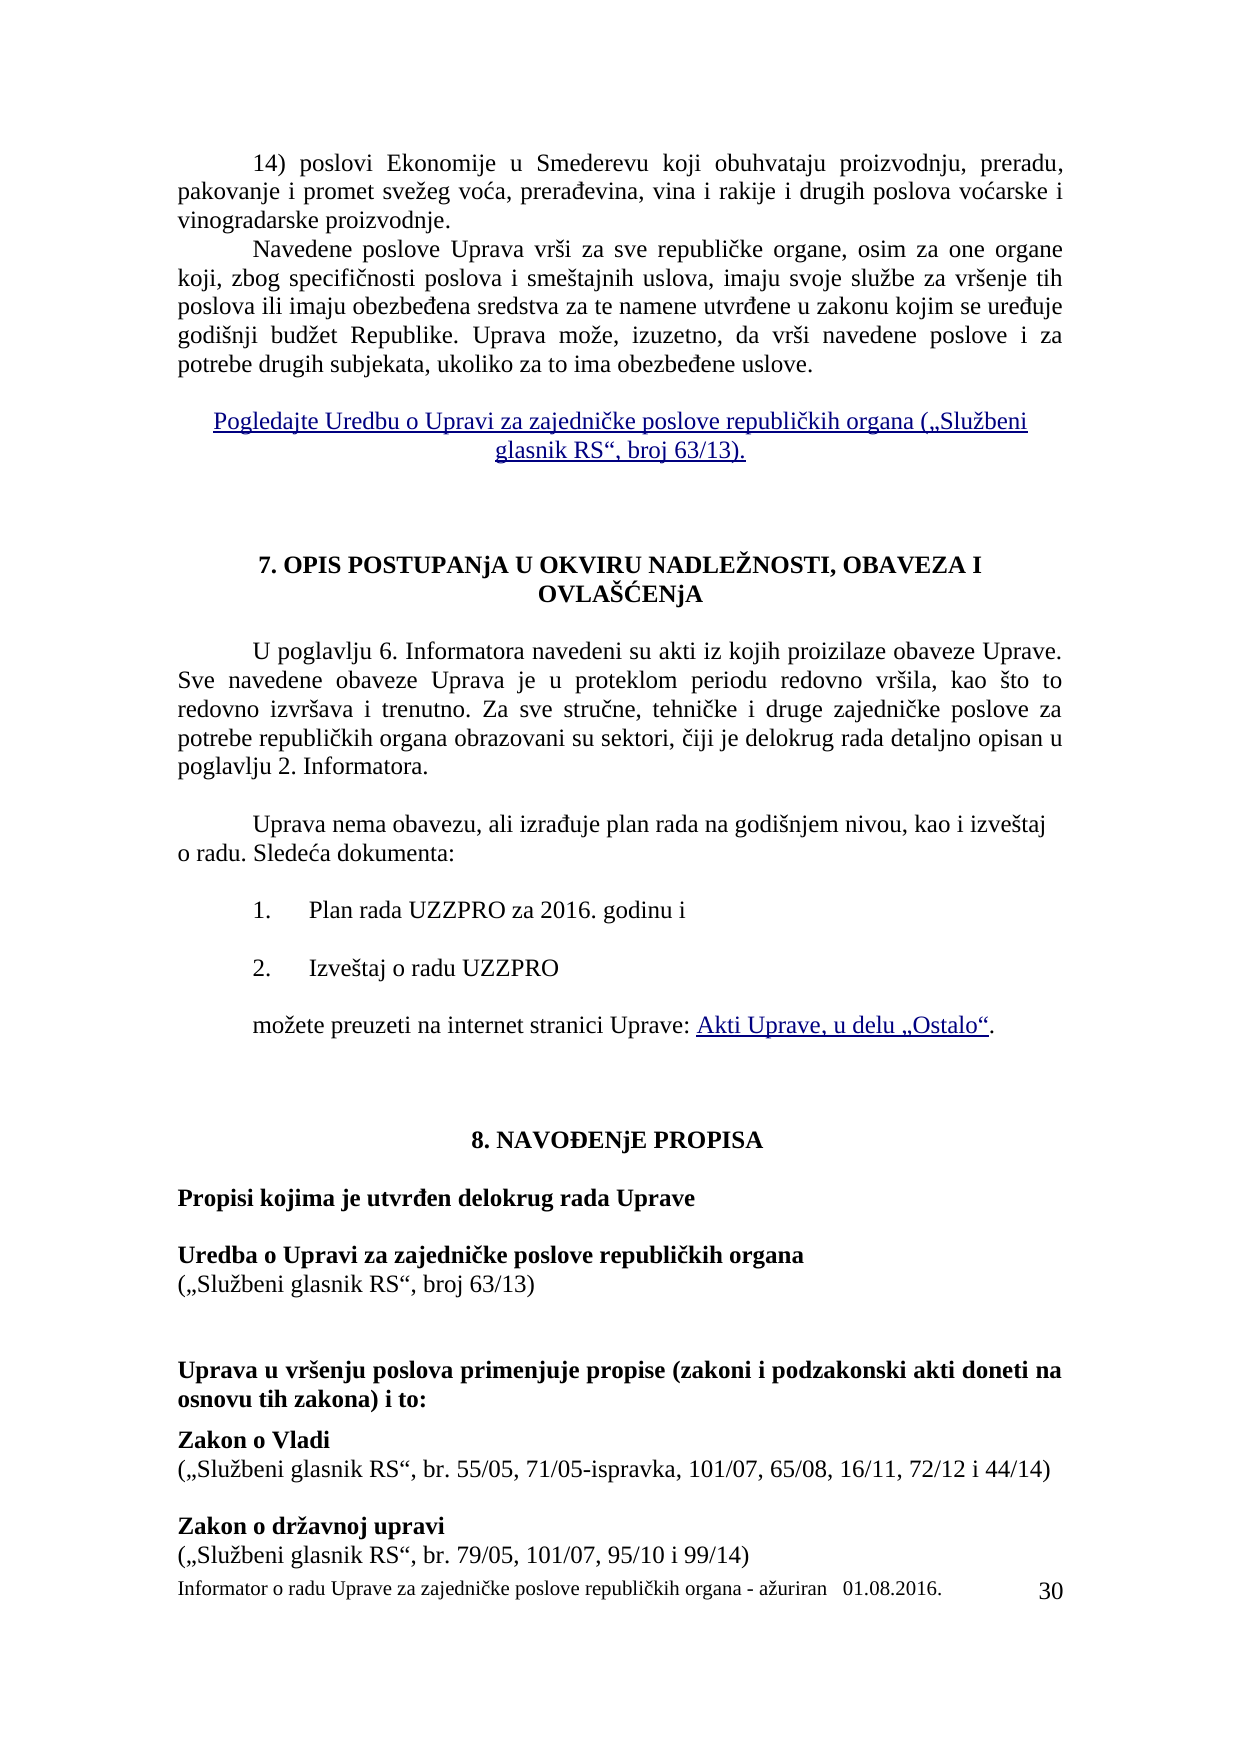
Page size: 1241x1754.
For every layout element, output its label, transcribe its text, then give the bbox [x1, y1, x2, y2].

text („Službeni glasnik RS“, br. 79/05, 101/07, 95/10 i 99/14) [177, 1540, 1063, 1569]
text U poglavlјu 6. Informatora navedeni su akti iz kojih proizilaze obaveze Uprave. Sve navedene obaveze Uprava je u proteklom periodu redovno vršila, kao što to redovno izvršava i trenutno. Za sve stručne, tehničke i druge zajedničke poslove za potrebe republičkih organa obrazovani su sektori, čiji je delokrug rada detalјno opisan u poglavlјu 2. Informatora. [177, 636, 1063, 780]
text Uredba o Upravi za zajedničke poslove republičkih organa [177, 1240, 1063, 1269]
text Navedene poslove Uprava vrši za sve republičke organe, osim za one organe koji, zbog specifičnosti poslova i smeštajnih uslova, imaju svoje službe za vršenje tih poslova ili imaju obezbeđena sredstva za te namene utvrđene u zakonu kojim se uređuje godišnji budžet Republike. Uprava može, izuzetno, da vrši navedene poslove i za potrebe drugih subjekata, ukoliko za to ima obezbeđene uslove. [177, 234, 1063, 378]
text („Službeni glasnik RS“, broj 63/13) [177, 1269, 1063, 1298]
text 1. Plan rada UZZPRO za 2016. godinu i [177, 895, 1063, 924]
text Uprava u vršenju poslova primenjuje propise (zakoni i podzakonski akti doneti na osnovu tih zakona) i to: [177, 1355, 1063, 1413]
text Pogledajte Uredbu o Upravi za zajedničke poslove republičkih organa („Službeni glasnik RS“, broj 63/13). [177, 406, 1063, 464]
text Propisi kojima je utvrđen delokrug rada Uprave [177, 1183, 1063, 1211]
text 2. Izveštaj o radu UZZPRO [177, 953, 1063, 981]
text 8. NAVOĐENјE PROPISA [177, 1125, 1063, 1154]
text možete preuzeti na internet stranici Uprave: Akti Uprave, u delu „Ostalo“. [177, 1010, 1063, 1039]
text Uprava nema obavezu, ali izrađuje plan rada na godišnjem nivou, kao i izveštaj o radu. Sledeća dokumenta: [177, 809, 1063, 866]
text 7. OPIS POSTUPANјA U OKVIRU NADLEŽNOSTI, OBAVEZA I OVLAŠĆENјA [177, 550, 1063, 608]
text 14) poslovi Ekonomije u Smederevu koji obuhvataju proizvodnju, preradu, pakovanje i promet svežeg voća, prerađevina, vina i rakije i drugih poslova voćarske i vinogradarske proizvodnje. [177, 148, 1063, 234]
text („Službeni glasnik RS“, br. 55/05, 71/05-ispravka, 101/07, 65/08, 16/11, 72/12 i 44/14) [177, 1454, 1063, 1483]
text Zakon o Vladi [177, 1425, 1063, 1454]
text Zakon o državnoj upravi [177, 1511, 1063, 1540]
